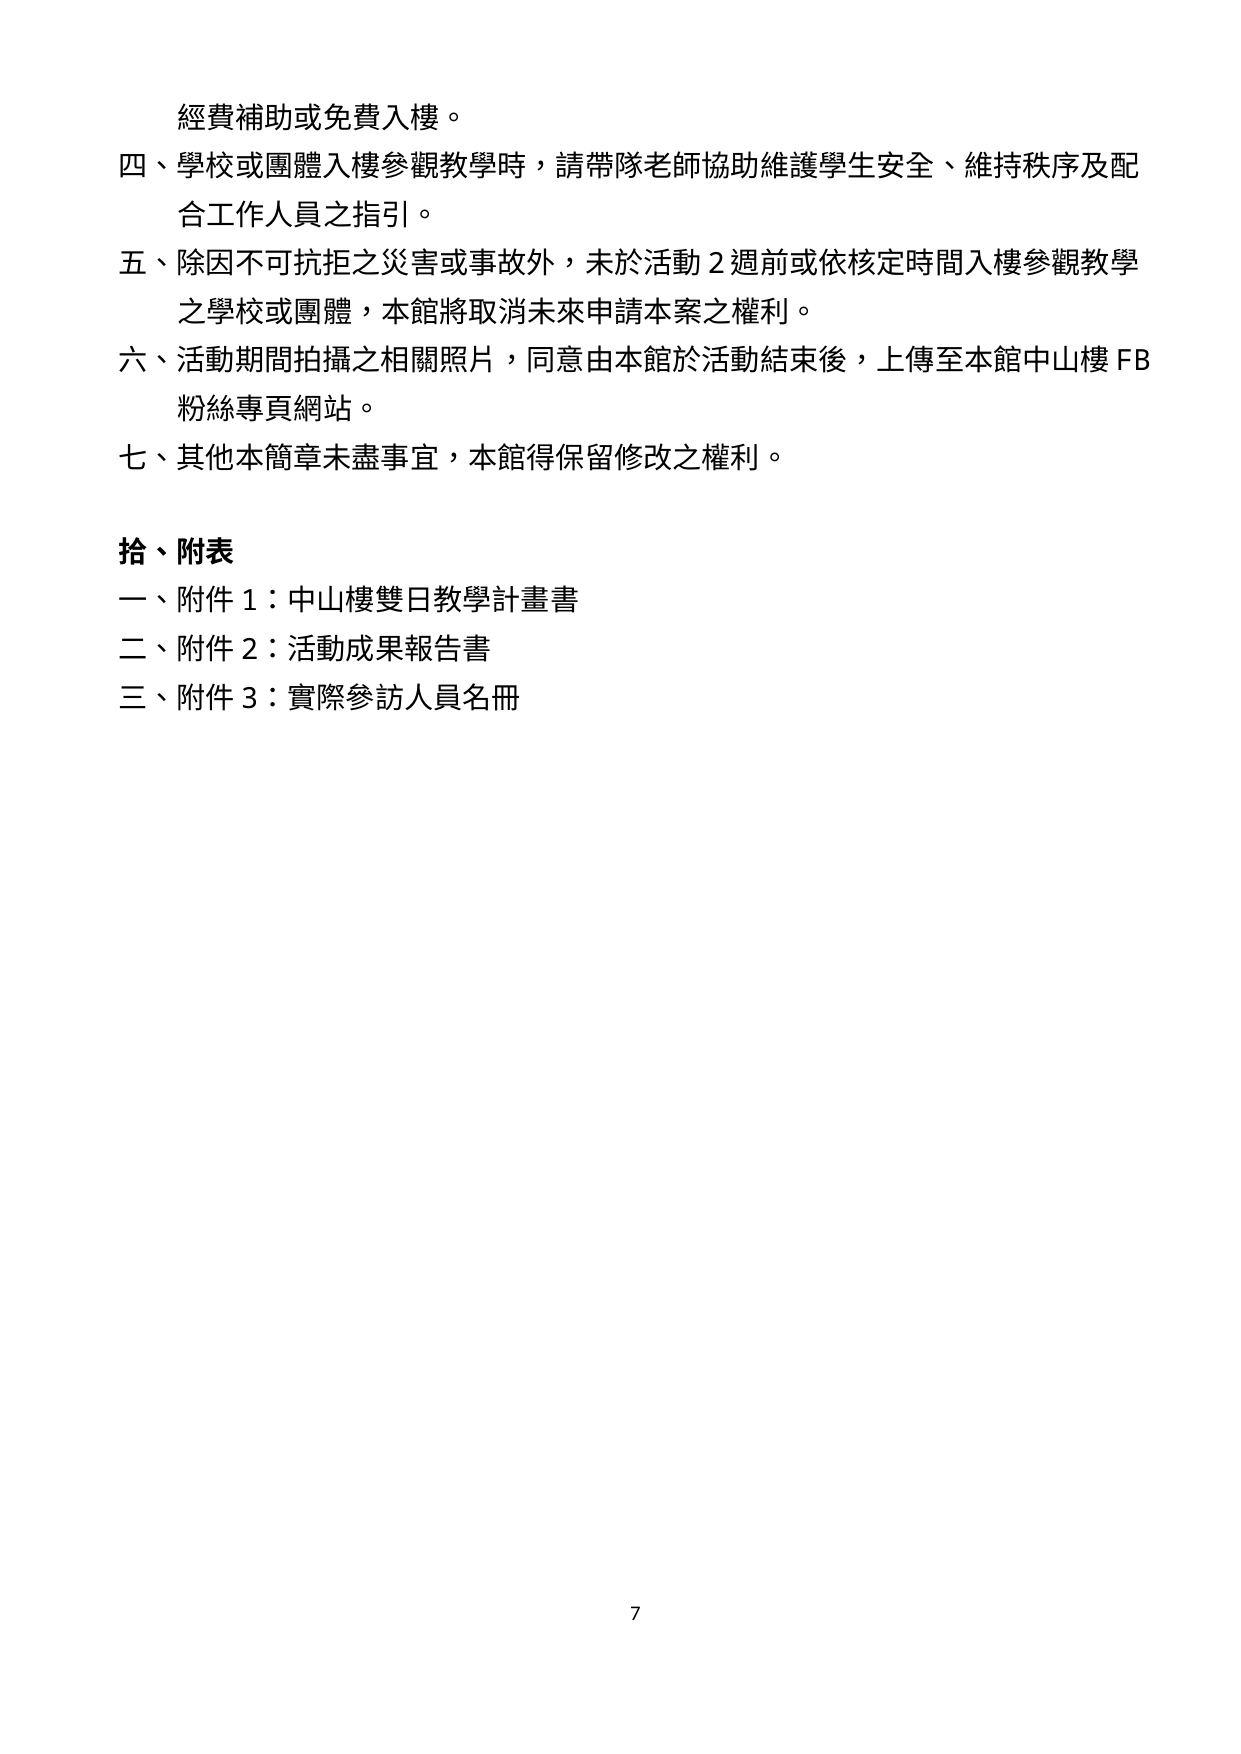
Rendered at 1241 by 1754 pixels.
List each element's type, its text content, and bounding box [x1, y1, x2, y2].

text 拾、附表 [118, 528, 1152, 571]
text 一、附件1：中山樓雙日教學計畫書 [118, 577, 1152, 619]
text 四、學校或團體入樓參觀教學時，請帶隊老師協助維護學生安全、維持秩序及配合工作人員之指引。 [118, 143, 1152, 233]
text 六、活動期間拍攝之相關照片，同意由本館於活動結束後，上傳至本館中山樓FB粉絲專頁網站。 [118, 337, 1152, 428]
text 三、附件3：實際參訪人員名冊 [118, 674, 1152, 717]
text 七、其他本簡章未盡事宜，本館得保留修改之權利。 [118, 434, 1152, 476]
text 五、除因不可抗拒之災害或事故外，未於活動2週前或依核定時間入樓參觀教學之學校或團體，本館將取消未來申請本案之權利。 [118, 240, 1152, 331]
text 二、附件2：活動成果報告書 [118, 626, 1152, 668]
text 經費補助或免費入樓。 [118, 94, 1152, 136]
